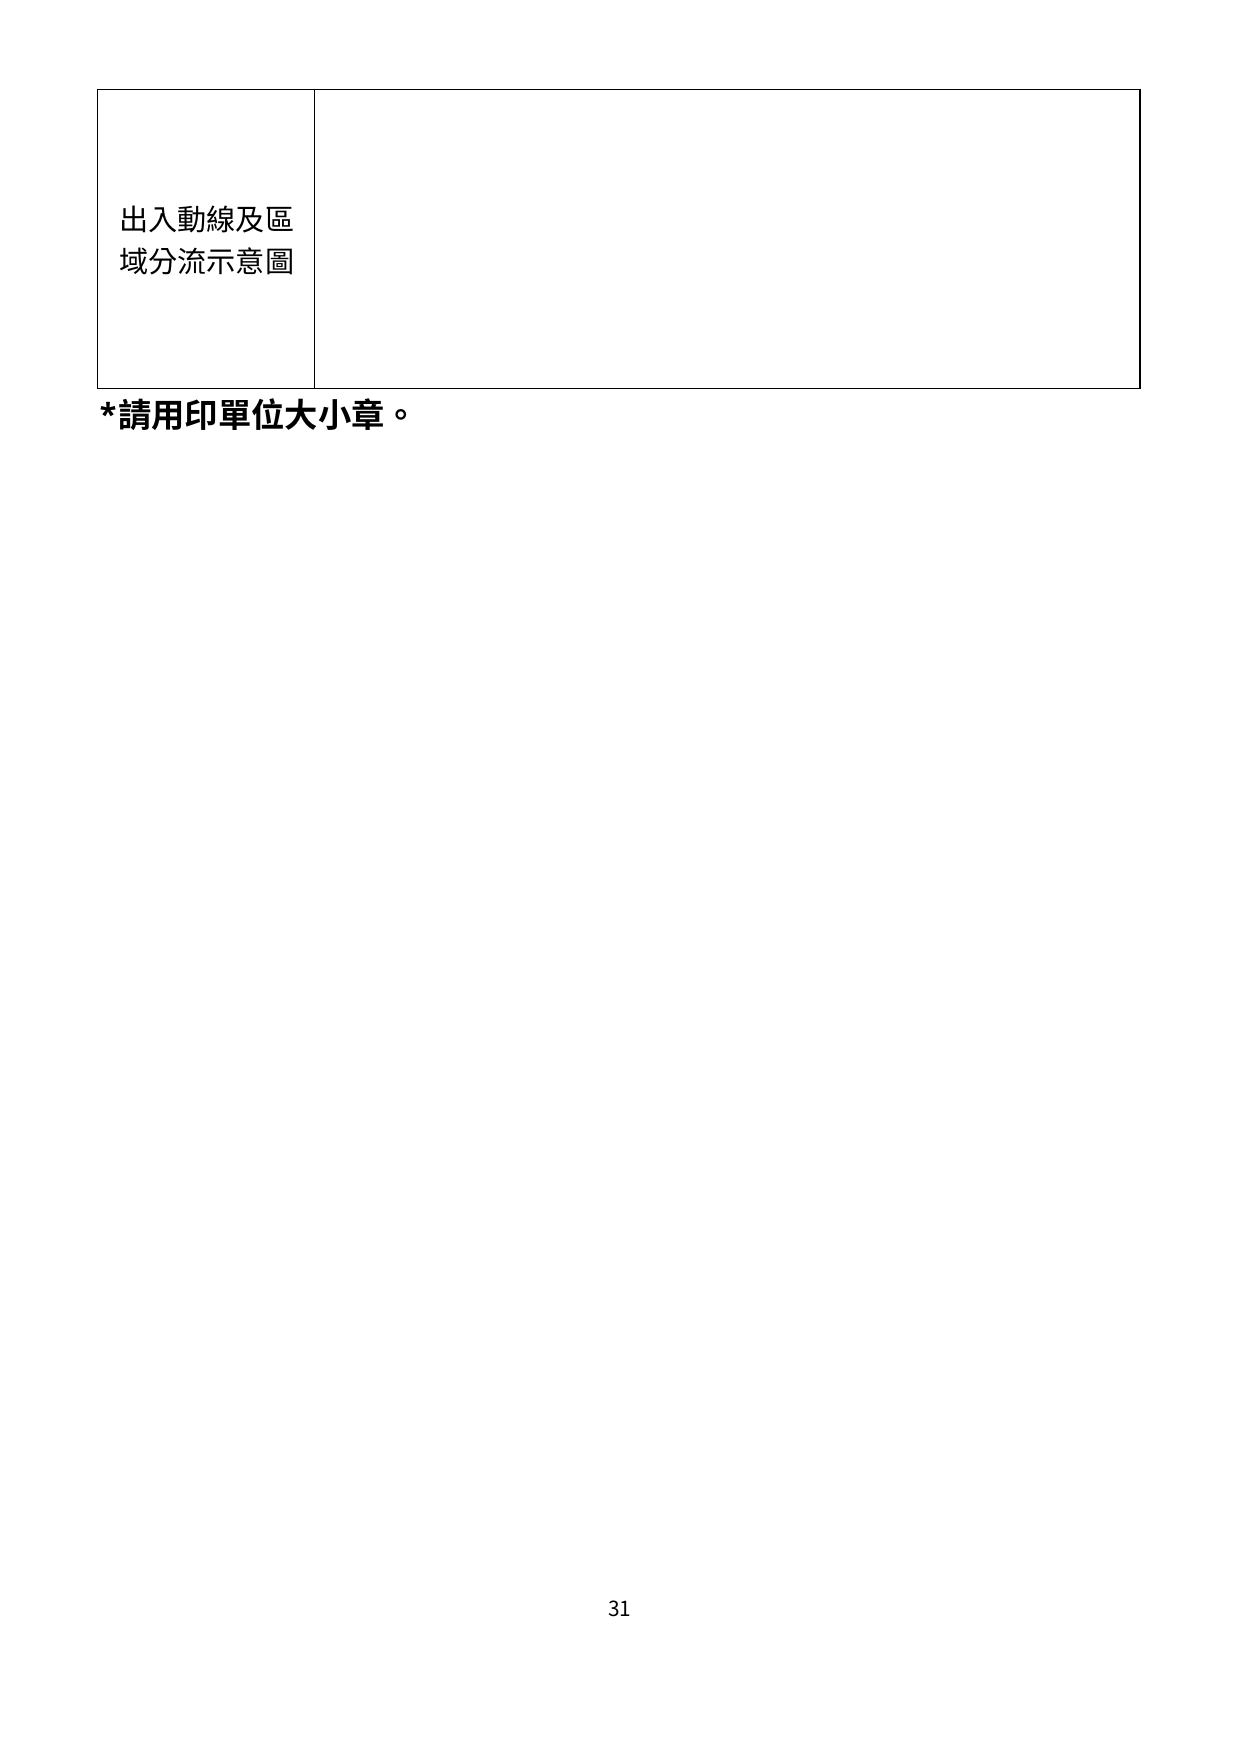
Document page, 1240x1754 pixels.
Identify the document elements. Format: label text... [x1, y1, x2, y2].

text *請用印單位大小章。 [98, 389, 1141, 437]
table_cell 出入動線及區域分流示意圖 [98, 90, 314, 388]
table_cell [315, 90, 1139, 388]
